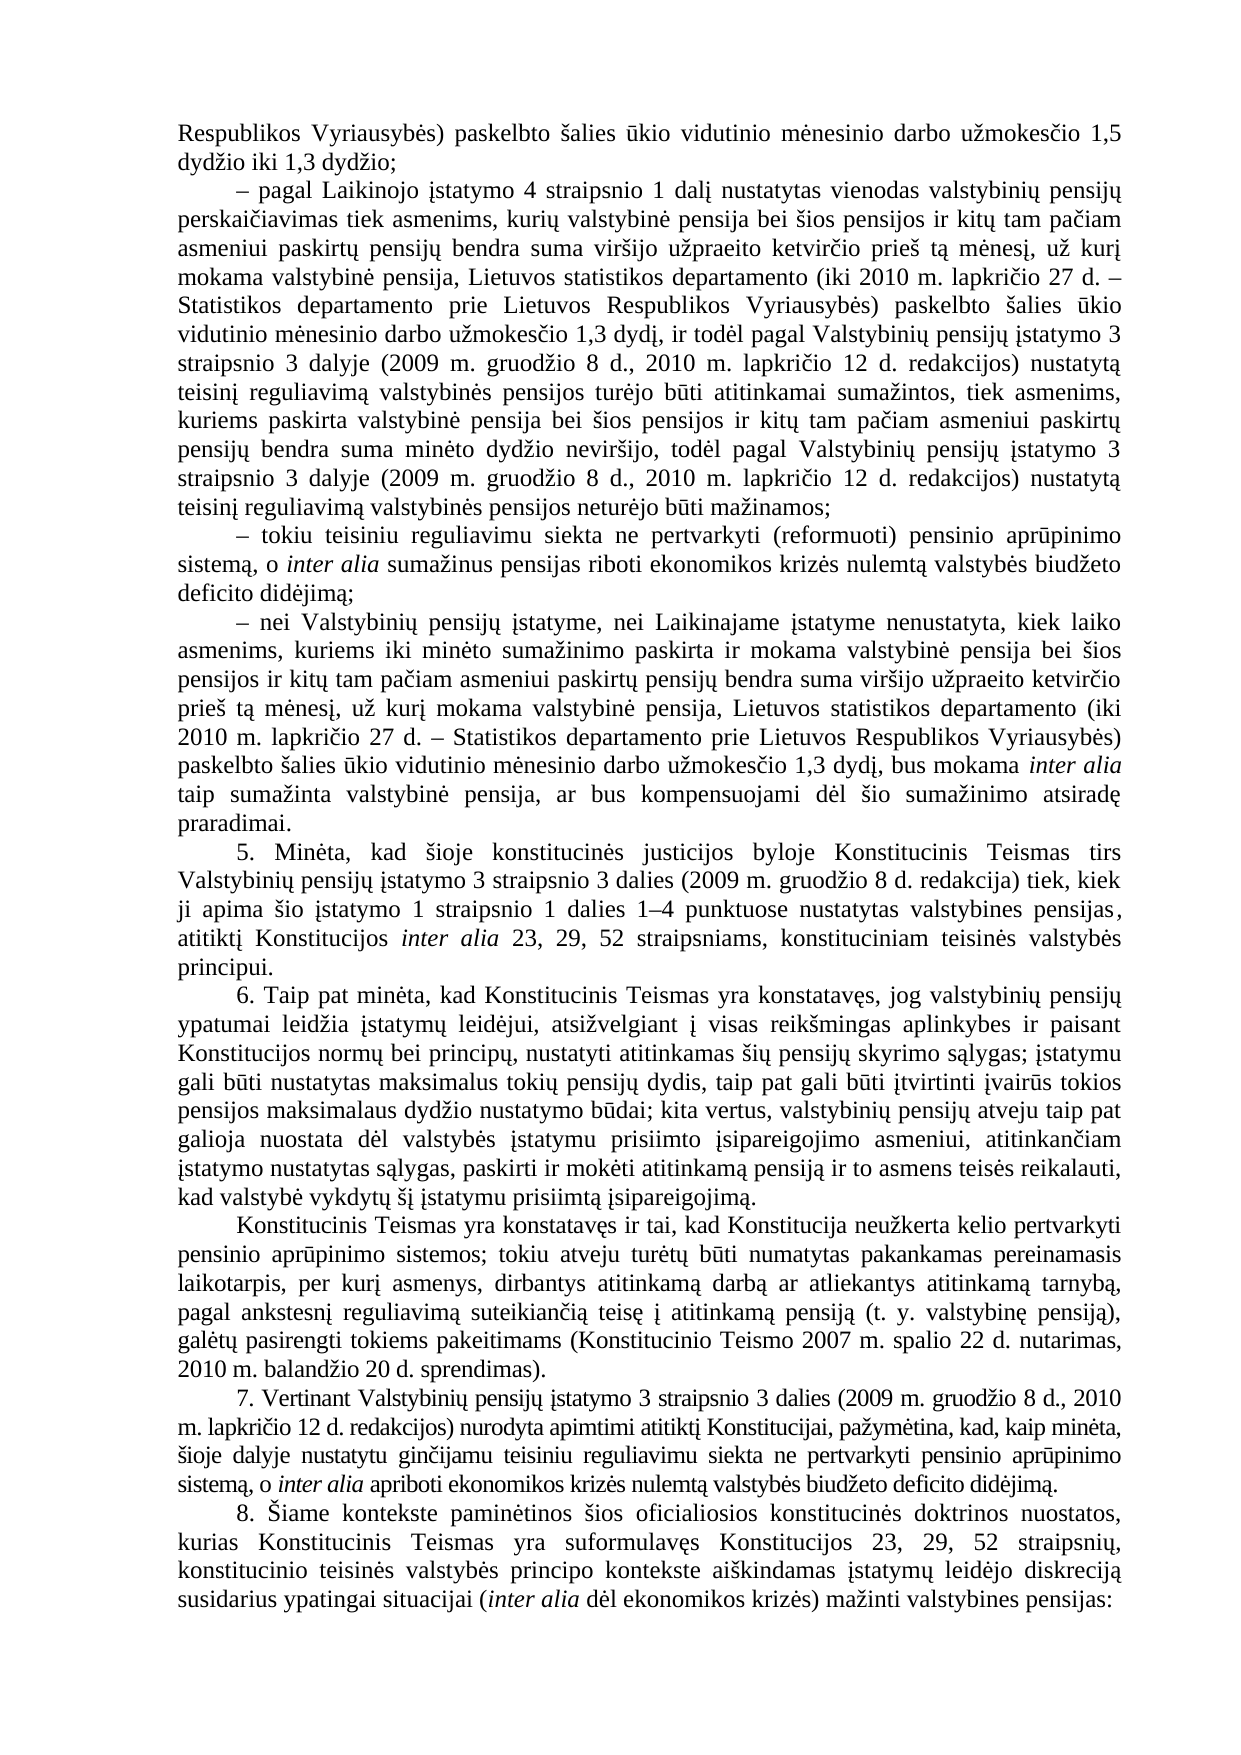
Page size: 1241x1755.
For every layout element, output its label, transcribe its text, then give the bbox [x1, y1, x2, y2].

text 7. Vertinant Valstybinių pensijų įstatymo 3 straipsnio 3 dalies (2009 m. gruodžio 8 d., 2010 m. lapkričio 12 d. redakcijos) nurodyta apimtimi atitiktį Konstitucijai, pažymėtina, kad, kaip minėta, šioje dalyje nustatytu ginčijamu teisiniu reguliavimu siekta ne pertvarkyti pensinio aprūpinimo sistemą, o inter alia apriboti ekonomikos krizės nulemtą valstybės biudžeto deficito didėjimą. [177, 1383, 1122, 1498]
text Respublikos Vyriausybės) paskelbto šalies ūkio vidutinio mėnesinio darbo užmokesčio 1,5 dydžio iki 1,3 dydžio; [177, 118, 1122, 176]
text – nei Valstybinių pensijų įstatyme, nei Laikinajame įstatyme nenustatyta, kiek laiko asmenims, kuriems iki minėto sumažinimo paskirta ir mokama valstybinė pensija bei šios pensijos ir kitų tam pačiam asmeniui paskirtų pensijų bendra suma viršijo užpraeito ketvirčio prieš tą mėnesį, už kurį mokama valstybinė pensija, Lietuvos statistikos departamento (iki 2010 m. lapkričio 27 d. – Statistikos departamento prie Lietuvos Respublikos Vyriausybės) paskelbto šalies ūkio vidutinio mėnesinio darbo užmokesčio 1,3 dydį, bus mokama inter alia taip sumažinta valstybinė pensija, ar bus kompensuojami dėl šio sumažinimo atsiradę praradimai. [177, 607, 1122, 837]
text 8. Šiame kontekste paminėtinos šios oficialiosios konstitucinės doktrinos nuostatos, kurias Konstitucinis Teismas yra suformulavęs Konstitucijos 23, 29, 52 straipsnių, konstitucinio teisinės valstybės principo kontekste aiškindamas įstatymų leidėjo diskreciją susidarius ypatingai situacijai (inter alia dėl ekonomikos krizės) mažinti valstybines pensijas: [177, 1498, 1122, 1613]
text 6. Taip pat minėta, kad Konstitucinis Teismas yra konstatavęs, jog valstybinių pensijų ypatumai leidžia įstatymų leidėjui, atsižvelgiant į visas reikšmingas aplinkybes ir paisant Konstitucijos normų bei principų, nustatyti atitinkamas šių pensijų skyrimo sąlygas; įstatymu gali būti nustatytas maksimalus tokių pensijų dydis, taip pat gali būti įtvirtinti įvairūs tokios pensijos maksimalaus dydžio nustatymo būdai; kita vertus, valstybinių pensijų atveju taip pat galioja nuostata dėl valstybės įstatymu prisiimto įsipareigojimo asmeniui, atitinkančiam įstatymo nustatytas sąlygas, paskirti ir mokėti atitinkamą pensiją ir to asmens teisės reikalauti, kad valstybė vykdytų šį įstatymu prisiimtą įsipareigojimą. [177, 981, 1122, 1211]
text – tokiu teisiniu reguliavimu siekta ne pertvarkyti (reformuoti) pensinio aprūpinimo sistemą, o inter alia sumažinus pensijas riboti ekonomikos krizės nulemtą valstybės biudžeto deficito didėjimą; [177, 521, 1122, 607]
text Konstitucinis Teismas yra konstatavęs ir tai, kad Konstitucija neužkerta kelio pertvarkyti pensinio aprūpinimo sistemos; tokiu atveju turėtų būti numatytas pakankamas pereinamasis laikotarpis, per kurį asmenys, dirbantys atitinkamą darbą ar atliekantys atitinkamą tarnybą, pagal ankstesnį reguliavimą suteikiančią teisę į atitinkamą pensiją (t. y. valstybinę pensiją), galėtų pasirengti tokiems pakeitimams (Konstitucinio Teismo 2007 m. spalio 22 d. nutarimas, 2010 m. balandžio 20 d. sprendimas). [177, 1211, 1122, 1383]
text 5. Minėta, kad šioje konstitucinės justicijos byloje Konstitucinis Teismas tirs Valstybinių pensijų įstatymo 3 straipsnio 3 dalies (2009 m. gruodžio 8 d. redakcija) tiek, kiek ji apima šio įstatymo 1 straipsnio 1 dalies 1–4 punktuose nustatytas valstybines pensijas, atitiktį Konstitucijos inter alia 23, 29, 52 straipsniams, konstituciniam teisinės valstybės principui. [177, 837, 1122, 981]
text – pagal Laikinojo įstatymo 4 straipsnio 1 dalį nustatytas vienodas valstybinių pensijų perskaičiavimas tiek asmenims, kurių valstybinė pensija bei šios pensijos ir kitų tam pačiam asmeniui paskirtų pensijų bendra suma viršijo užpraeito ketvirčio prieš tą mėnesį, už kurį mokama valstybinė pensija, Lietuvos statistikos departamento (iki 2010 m. lapkričio 27 d. – Statistikos departamento prie Lietuvos Respublikos Vyriausybės) paskelbto šalies ūkio vidutinio mėnesinio darbo užmokesčio 1,3 dydį, ir todėl pagal Valstybinių pensijų įstatymo 3 straipsnio 3 dalyje (2009 m. gruodžio 8 d., 2010 m. lapkričio 12 d. redakcijos) nustatytą teisinį reguliavimą valstybinės pensijos turėjo būti atitinkamai sumažintos, tiek asmenims, kuriems paskirta valstybinė pensija bei šios pensijos ir kitų tam pačiam asmeniui paskirtų pensijų bendra suma minėto dydžio neviršijo, todėl pagal Valstybinių pensijų įstatymo 3 straipsnio 3 dalyje (2009 m. gruodžio 8 d., 2010 m. lapkričio 12 d. redakcijos) nustatytą teisinį reguliavimą valstybinės pensijos neturėjo būti mažinamos; [177, 176, 1122, 521]
